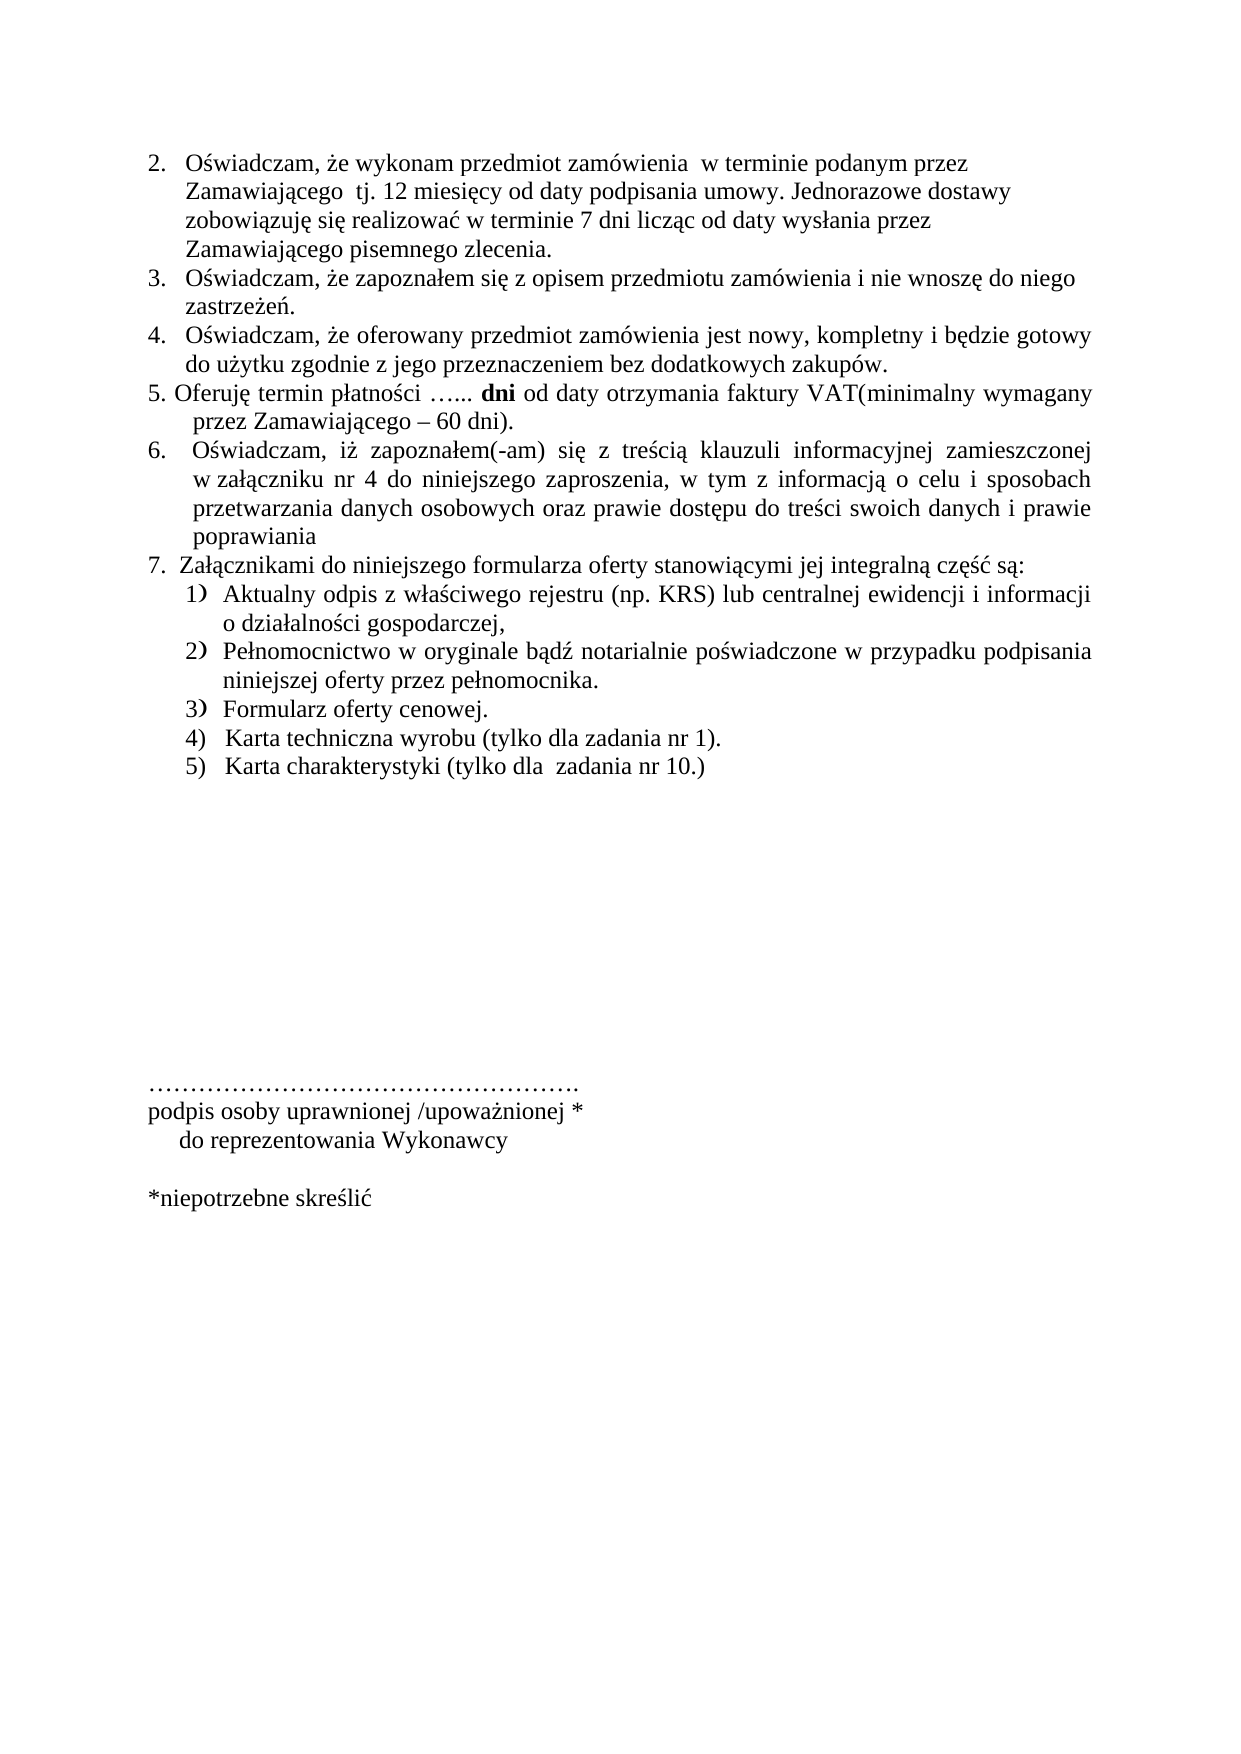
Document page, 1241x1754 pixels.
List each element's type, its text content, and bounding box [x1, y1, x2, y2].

text *niepotrzebne skreślić [148, 1183, 1093, 1211]
list Pełnomocnictwo w oryginale bądź notarialnie poświadczone w przypadku podpisania niniejszej oferty przez pełnomocnika. [185, 636, 1093, 694]
list 5. Oferuję termin płatności …... dni od daty otrzymania faktury VAT(minimalny wymagany przez Zamawiającego – 60 dni). [148, 378, 1093, 435]
text ……………………………………………. [148, 1068, 1093, 1096]
list 6. Oświadczam, iż zapoznałem(-am) się z treścią klauzuli informacyjnej zamieszczonej w załączniku nr 4 do niniejszego zaproszenia, w tym z informacją o celu i sposobach przetwarzania danych osobowych oraz prawie dostępu do treści swoich danych i prawie poprawiania [148, 435, 1093, 550]
text 4) Karta techniczna wyrobu (tylko dla zadania nr 1). [148, 723, 1093, 751]
text podpis osoby uprawnionej /upoważnionej * [148, 1096, 1093, 1125]
text do reprezentowania Wykonawcy [148, 1125, 1093, 1154]
text 7. Załącznikami do niniejszego formularza oferty stanowiącymi jej integralną część są: [148, 550, 1093, 579]
list Oświadczam, że wykonam przedmiot zamówienia w terminie podanym przez Zamawiającego tj. 12 miesięcy od daty podpisania umowy. Jednorazowe dostawy zobowiązuję się realizować w terminie 7 dni licząc od daty wysłania przez Zamawiającego pisemnego zlecenia. [148, 148, 1093, 263]
list Oświadczam, że oferowany przedmiot zamówienia jest nowy, kompletny i będzie gotowy do użytku zgodnie z jego przeznaczeniem bez dodatkowych zakupów. [148, 320, 1093, 378]
list Aktualny odpis z właściwego rejestru (np. KRS) lub centralnej ewidencji i informacji o działalności gospodarczej, [185, 579, 1093, 636]
text 5) Karta charakterystyki (tylko dla zadania nr 10.) [148, 751, 1093, 780]
list Oświadczam, że zapoznałem się z opisem przedmiotu zamówienia i nie wnoszę do niego zastrzeżeń. [148, 263, 1093, 320]
list Formularz oferty cenowej. [185, 694, 1093, 723]
